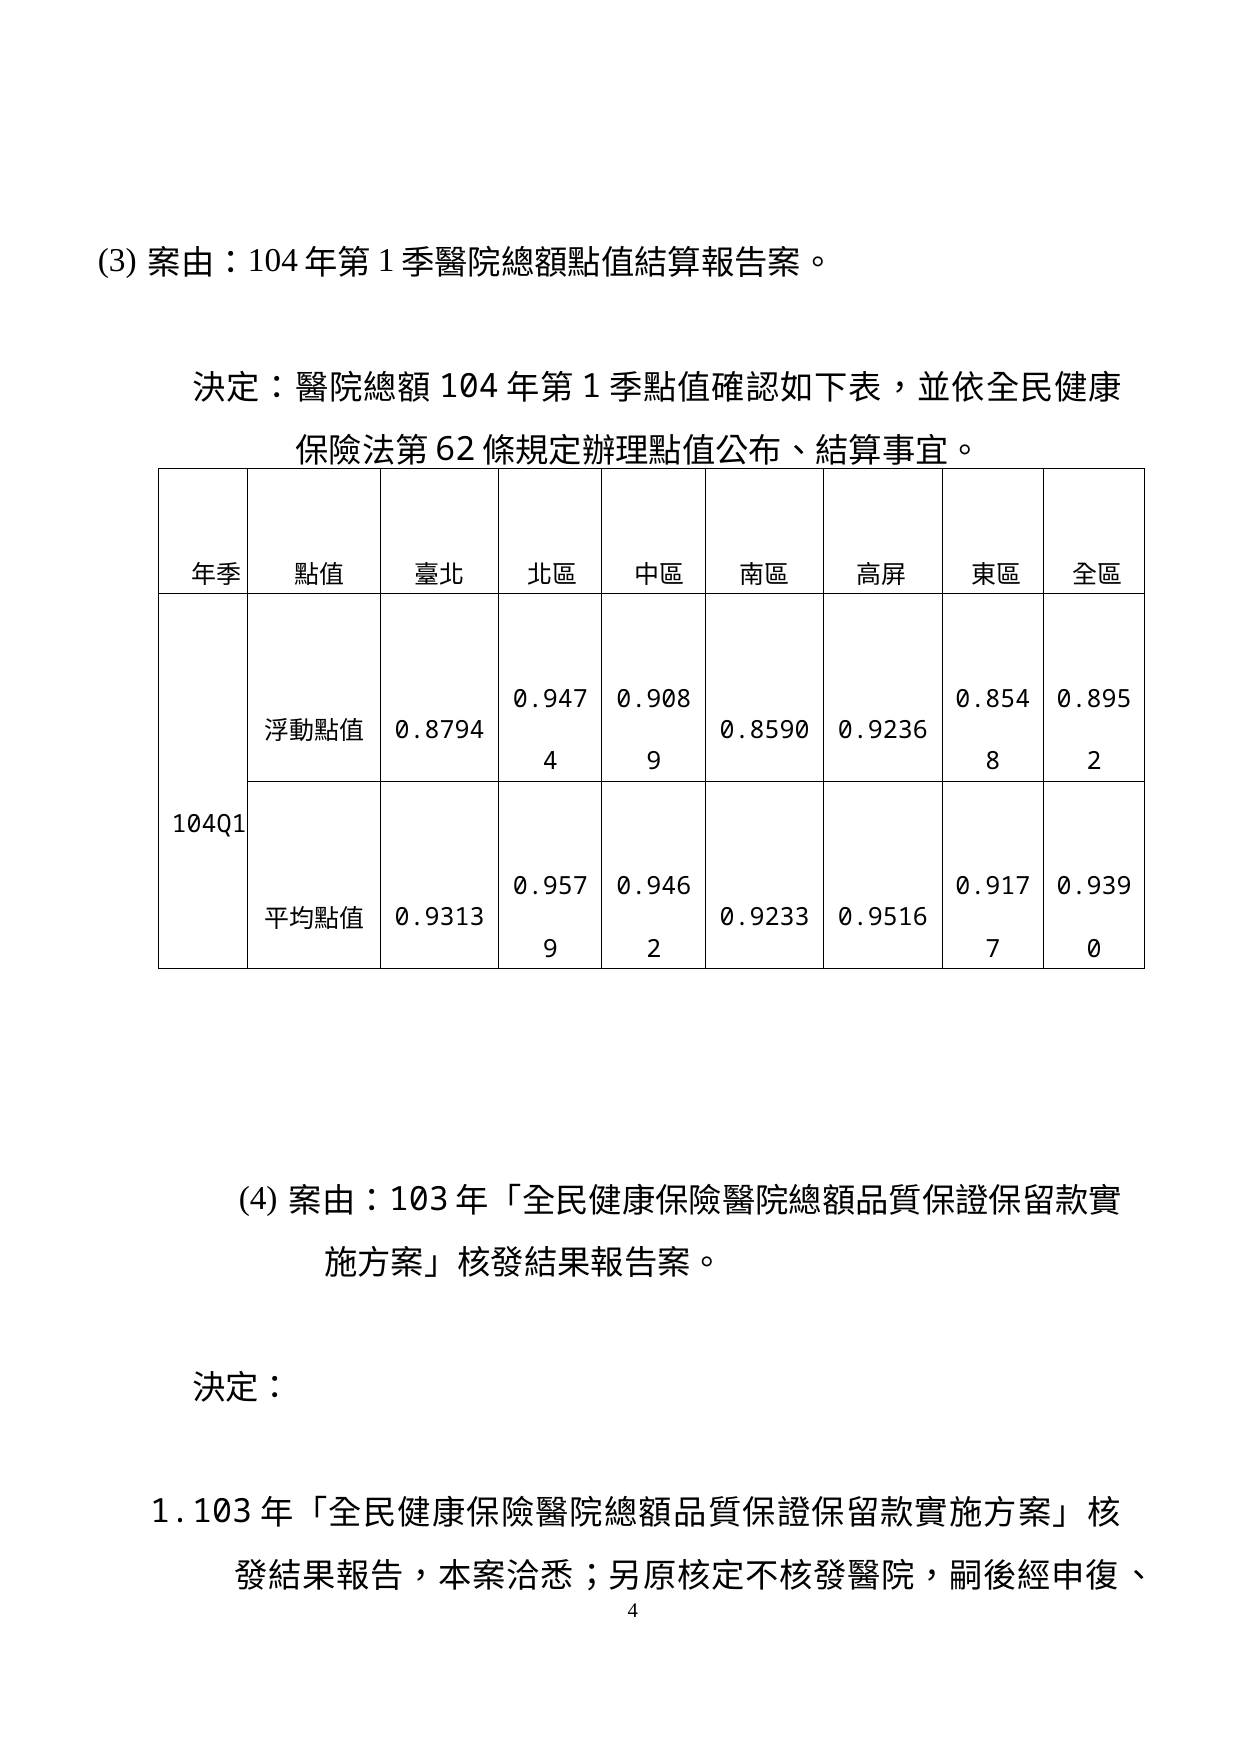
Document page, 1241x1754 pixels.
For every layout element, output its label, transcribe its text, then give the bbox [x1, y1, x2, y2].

table_cell 0.9177 [943, 782, 1043, 968]
table_cell 浮動點值 [248, 594, 380, 781]
table_header 東區 [943, 469, 1043, 593]
table_cell 0.9233 [706, 782, 823, 968]
list 案由：103年「全民健康保險醫院總額品質保證保留款實施方案」核發結果報告案。 [238, 1156, 1122, 1281]
table_header 南區 [706, 469, 823, 593]
table_header 中區 [602, 469, 705, 593]
text 決定： [192, 1343, 1122, 1406]
table_cell 0.8548 [943, 594, 1043, 781]
table_cell 0.9516 [824, 782, 942, 968]
list 案由：104年第1季醫院總額點值結算報告案。 [98, 218, 1122, 281]
table_cell 0.9390 [1044, 782, 1144, 968]
text 決定：醫院總額104年第1季點值確認如下表，並依全民健康保險法第62條規定辦理點值公布、結算事宜。 [192, 343, 1122, 468]
table_header 點值 [248, 469, 380, 593]
table_cell 0.9462 [602, 782, 705, 968]
table_cell 0.9236 [824, 594, 942, 781]
table_header 北區 [499, 469, 601, 593]
table_cell 0.8590 [706, 594, 823, 781]
table_header 高屏 [824, 469, 942, 593]
table_header 年季 [159, 469, 247, 593]
table_cell 104Q1 [159, 594, 247, 968]
table_header 臺北 [381, 469, 498, 593]
table_header 全區 [1044, 469, 1144, 593]
table_cell 平均點值 [248, 782, 380, 968]
table_cell 0.9313 [381, 782, 498, 968]
table_cell 0.8794 [381, 594, 498, 781]
table_cell 0.8952 [1044, 594, 1144, 781]
table_cell 0.9089 [602, 594, 705, 781]
table_cell 0.9474 [499, 594, 601, 781]
list 103年「全民健康保險醫院總額品質保證保留款實施方案」核發結果報告，本案洽悉；另原核定不核發醫院，嗣後經申復、爭議等救濟程序，審定應予核發者，依本方案規定，其核發金額自結算當季之醫院總額一般服務項目預算中支應。 [150, 1468, 1122, 1593]
table_cell 0.9579 [499, 782, 601, 968]
